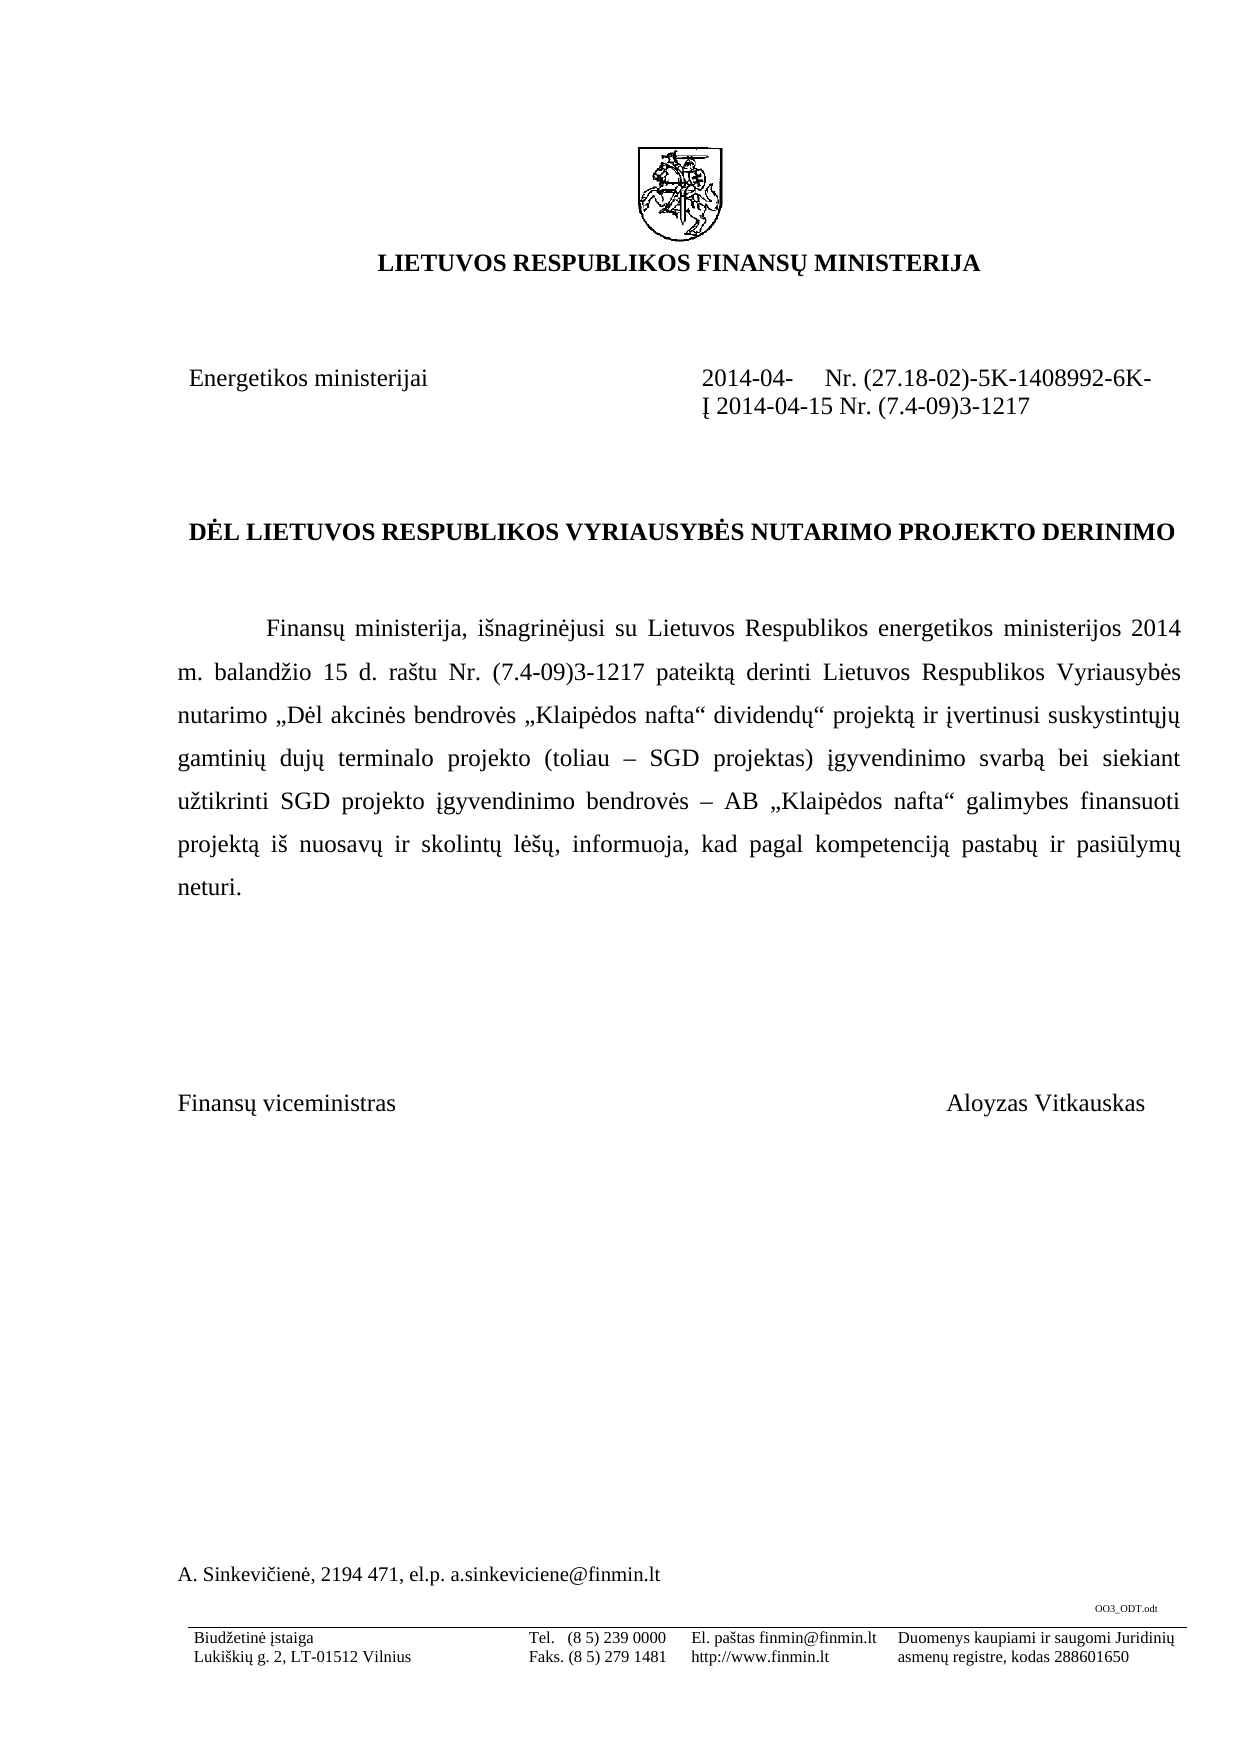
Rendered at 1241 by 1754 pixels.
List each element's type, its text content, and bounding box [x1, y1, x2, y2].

table_cell dėl lietuvos respublikos vyriausybės nutarimo projekto derinimo [177, 506, 1204, 585]
table_header 2014-04- Nr. (27.18-02)-5K-1408992-6K- Į 2014-04-15 Nr. (7.4-09)3-1217 [690, 363, 1204, 506]
table_header Energetikos ministerijai [177, 363, 690, 506]
text Finansų ministerija, išnagrinėjusi su Lietuvos Respublikos energetikos ministerijos 2014 m. balandžio 15 d. raštu Nr. (7.4-09)3-1217 pateiktą derinti Lietuvos Respublikos Vyriausybės nutarimo „Dėl akcinės bendrovės „Klaipėdos nafta“ dividendų“ projektą ir įvertinusi suskystintųjų gamtinių dujų terminalo projekto (toliau – SGD projektas) įgyvendinimo svarbą bei siekiant užtikrinti SGD projekto įgyvendinimo bendrovės – AB „Klaipėdos nafta“ galimybes finansuoti projektą iš nuosavų ir skolintų lėšų, informuoja, kad pagal kompetenciją pastabų ir pasiūlymų neturi. [177, 613, 1181, 901]
text LIETUVOS RESPUBLIKOS FINANSŲ MINISTERIJA [177, 248, 1181, 276]
text A. Sinkevičienė, 2194 471, el.p. a.sinkeviciene@finmin.lt [177, 1562, 1181, 1586]
text Finansų viceministras Aloyzas Vitkauskas [177, 1088, 1181, 1117]
